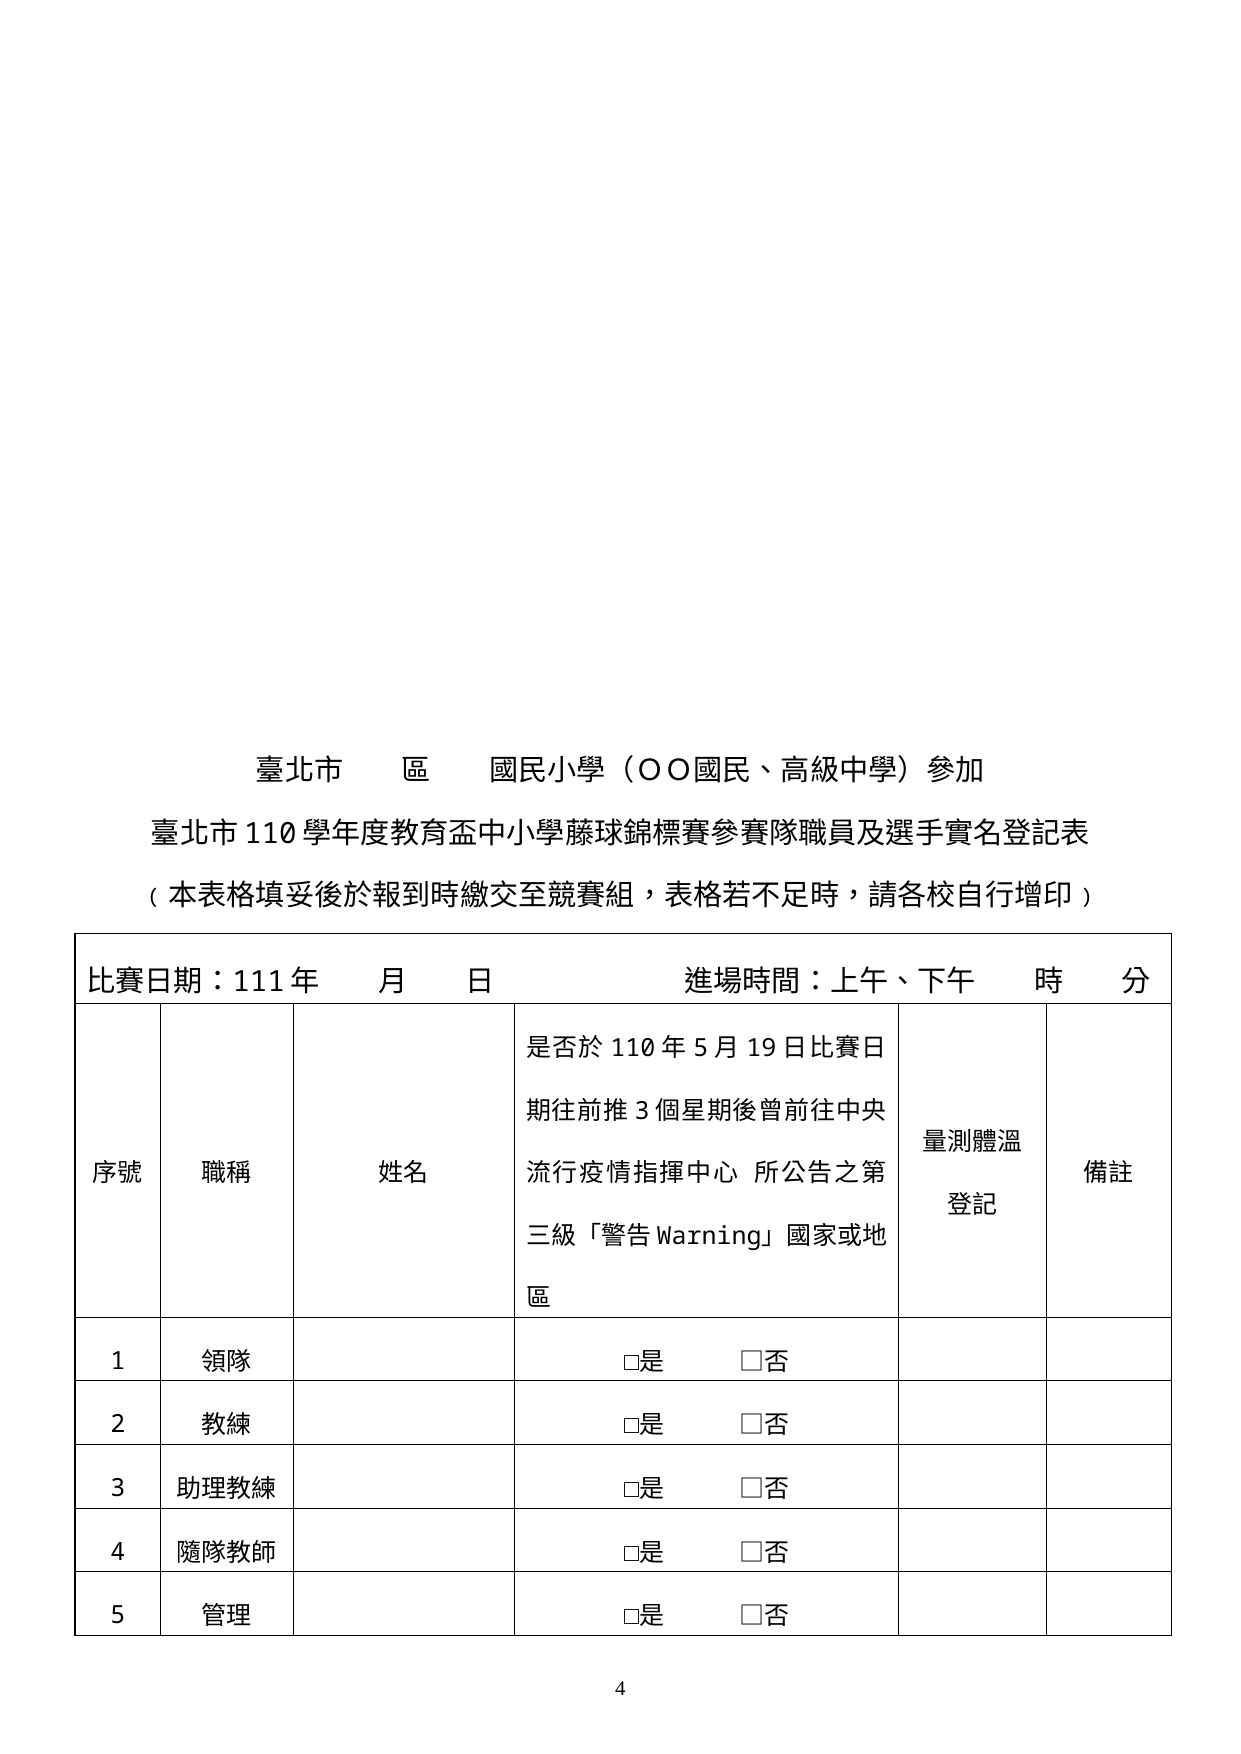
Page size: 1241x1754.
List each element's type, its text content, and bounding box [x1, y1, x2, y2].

table_cell □是 □否 [515, 1445, 898, 1507]
table_cell □是 □否 [515, 1572, 898, 1634]
table_cell [294, 1445, 514, 1507]
table_cell [1047, 1318, 1171, 1380]
table_header 比賽日期：111年 月 日 進場時間：上午、下午 時 分 [76, 934, 1171, 1003]
table_cell [294, 1318, 514, 1380]
table_cell 姓名 [294, 1004, 514, 1317]
table_cell [899, 1445, 1046, 1507]
table_cell [1047, 1445, 1171, 1507]
table_cell 助理教練 [161, 1445, 293, 1507]
table_cell [294, 1381, 514, 1444]
text 臺北市 區 國民小學（ＯＯ國民、高級中學）參加 [75, 726, 1165, 789]
table_cell [294, 1509, 514, 1571]
text 臺北市110學年度教育盃中小學藤球錦標賽參賽隊職員及選手實名登記表 [75, 789, 1165, 851]
table_cell [1047, 1509, 1171, 1571]
table_cell 量測體溫 登記 [899, 1004, 1046, 1317]
table_cell □是 □否 [515, 1509, 898, 1571]
table_cell 5 [76, 1572, 160, 1634]
text ﹙本表格填妥後於報到時繳交至競賽組，表格若不足時，請各校自行增印﹚ [75, 851, 1165, 914]
table_cell 序號 [76, 1004, 160, 1317]
table_cell [899, 1509, 1046, 1571]
table_cell 教練 [161, 1381, 293, 1444]
table_cell [294, 1572, 514, 1634]
table_cell [1047, 1572, 1171, 1634]
table_cell 是否於110年5月19日比賽日期往前推3個星期後曾前往中央流行疫情指揮中心 所公告之第三級「警告Warning」國家或地區 [515, 1004, 898, 1317]
table_cell 隨隊教師 [161, 1509, 293, 1571]
table_cell [1047, 1381, 1171, 1444]
table_cell [899, 1381, 1046, 1444]
table_cell 職稱 [161, 1004, 293, 1317]
table_cell 3 [76, 1445, 160, 1507]
table_cell 2 [76, 1381, 160, 1444]
table_cell □是 □否 [515, 1318, 898, 1380]
table_cell [899, 1572, 1046, 1634]
table_cell 4 [76, 1509, 160, 1571]
table_cell 管理 [161, 1572, 293, 1634]
table_cell [899, 1318, 1046, 1380]
table_cell 備註 [1047, 1004, 1171, 1317]
table_cell 1 [76, 1318, 160, 1380]
table_cell 領隊 [161, 1318, 293, 1380]
table_cell □是 □否 [515, 1381, 898, 1444]
